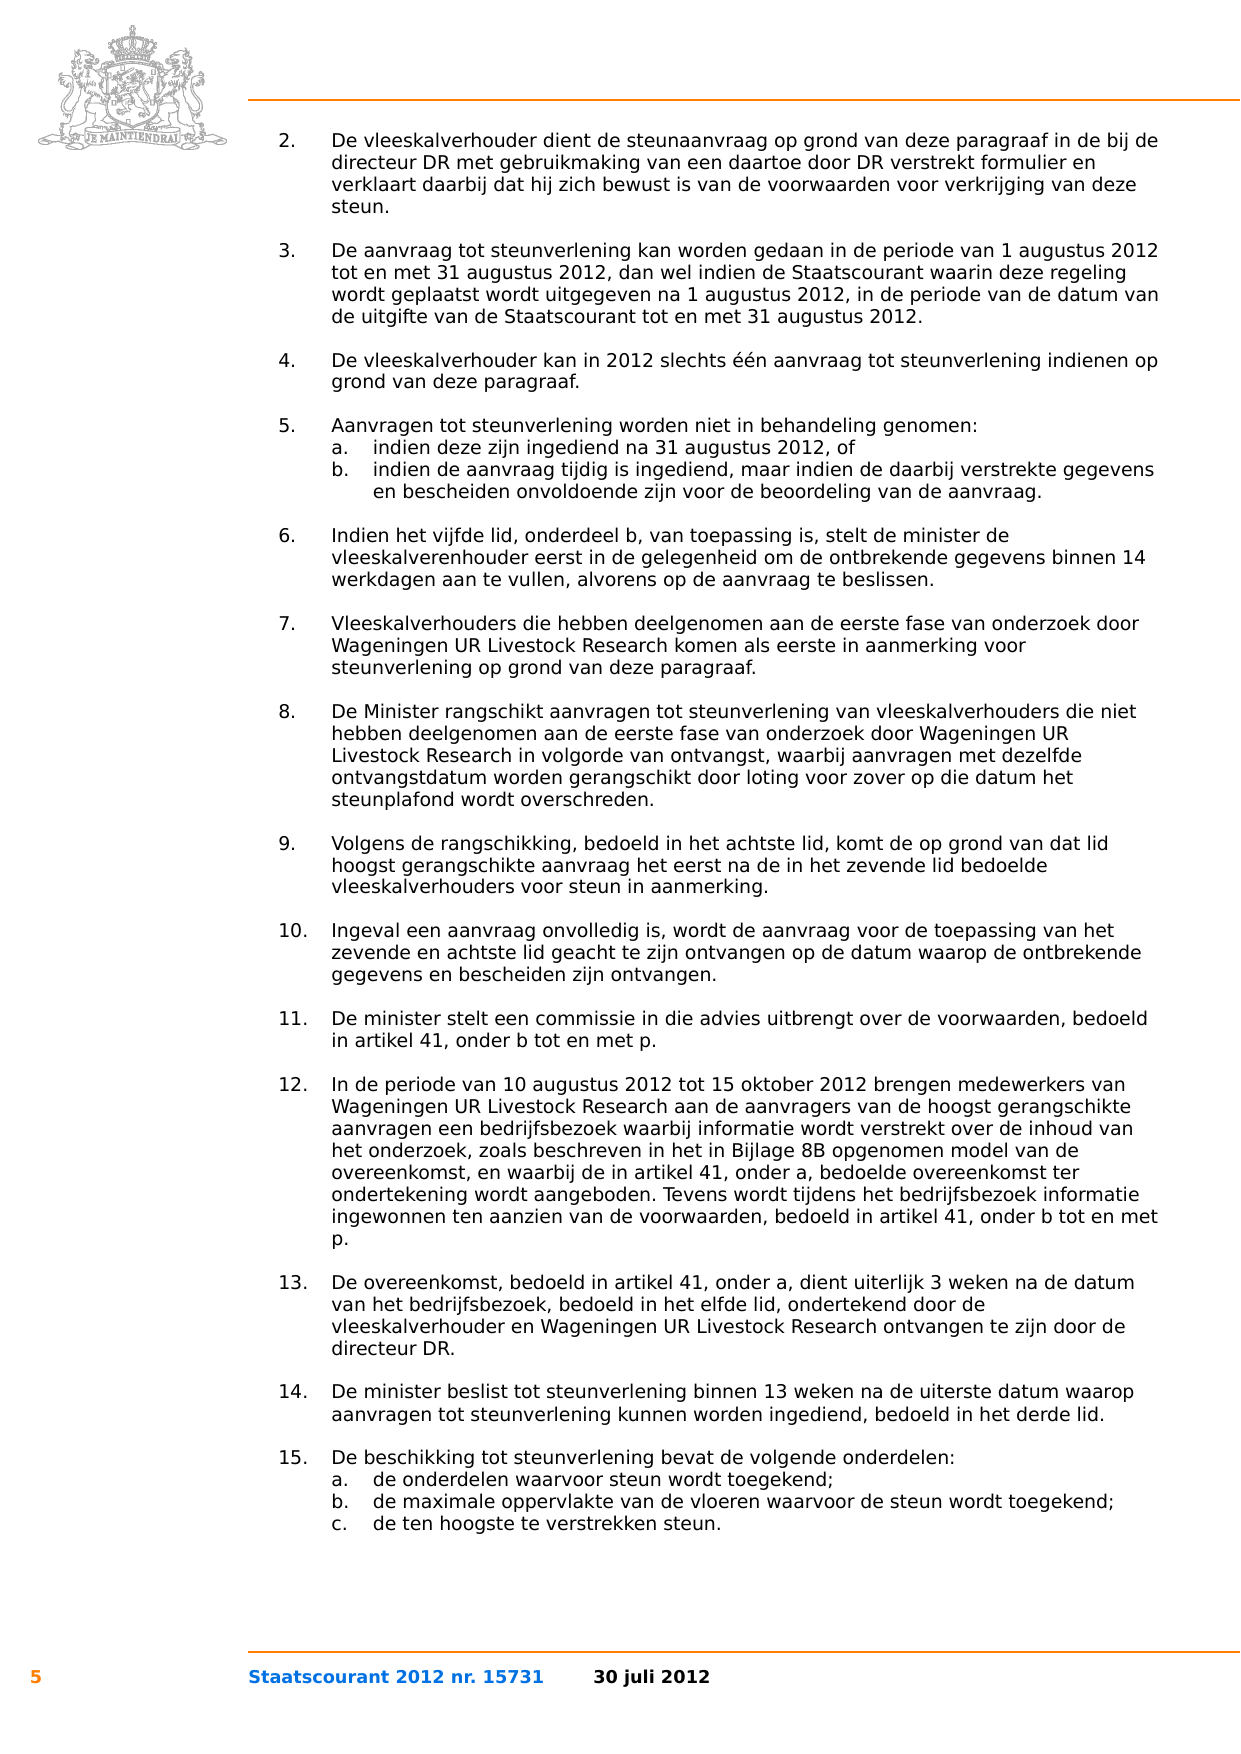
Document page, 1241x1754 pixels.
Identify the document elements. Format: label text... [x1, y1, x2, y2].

text 3. De aanvraag tot steunverlening kan worden gedaan in de periode van 1 augustus 2012 tot en met 31 augustus 2012, dan wel indien de Staatscourant waarin deze regeling wordt geplaatst wordt uitgegeven na 1 augustus 2012, in de periode van de datum van de uitgifte van de Staatscourant tot en met 31 augustus 2012. [278, 240, 1163, 328]
text 7. Vleeskalverhouders die hebben deelgenomen aan de eerste fase van onderzoek door Wageningen UR Livestock Research komen als eerste in aanmerking voor steunverlening op grond van deze paragraaf. [278, 613, 1163, 679]
text 10. Ingeval een aanvraag onvolledig is, wordt de aanvraag voor de toepassing van het zevende en achtste lid geacht te zijn ontvangen op de datum waarop de ontbrekende gegevens en bescheiden zijn ontvangen. [278, 920, 1163, 986]
text 13. De overeenkomst, bedoeld in artikel 41, onder a, dient uiterlijk 3 weken na de datum van het bedrijfsbezoek, bedoeld in het elfde lid, ondertekend door de vleeskalverhouder en Wageningen UR Livestock Research ontvangen te zijn door de directeur DR. [278, 1272, 1163, 1359]
text 2. De vleeskalverhouder dient de steunaanvraag op grond van deze paragraaf in de bij de directeur DR met gebruikmaking van een daartoe door DR verstrekt formulier en verklaart daarbij dat hij zich bewust is van de voorwaarden voor verkrijging van deze steun. [278, 130, 1163, 218]
text c. de ten hoogste te verstrekken steun. [331, 1513, 1163, 1535]
text b. de maximale oppervlakte van de vloeren waarvoor de steun wordt toegekend; [331, 1491, 1163, 1513]
text 5. Aanvragen tot steunverlening worden niet in behandeling genomen: [278, 415, 1163, 437]
picture [38, 25, 227, 150]
text 11. De minister stelt een commissie in die advies uitbrengt over de voorwaarden, bedoeld in artikel 41, onder b tot en met p. [278, 1008, 1163, 1052]
text 12. In de periode van 10 augustus 2012 tot 15 oktober 2012 brengen medewerkers van Wageningen UR Livestock Research aan de aanvragers van de hoogst gerangschikte aanvragen een bedrijfsbezoek waarbij informatie wordt verstrekt over de inhoud van het onderzoek, zoals beschreven in het in Bijlage 8B opgenomen model van de overeenkomst, en waarbij de in artikel 41, onder a, bedoelde overeenkomst ter ondertekening wordt aangeboden. Tevens wordt tijdens het bedrijfsbezoek informatie ingewonnen ten aanzien van de voorwaarden, bedoeld in artikel 41, onder b tot en met p. [278, 1074, 1163, 1250]
text 8. De Minister rangschikt aanvragen tot steunverlening van vleeskalverhouders die niet hebben deelgenomen aan de eerste fase van onderzoek door Wageningen UR Livestock Research in volgorde van ontvangst, waarbij aanvragen met dezelfde ontvangstdatum worden gerangschikt door loting voor zover op die datum het steunplafond wordt overschreden. [278, 701, 1163, 811]
text 14. De minister beslist tot steunverlening binnen 13 weken na de uiterste datum waarop aanvragen tot steunverlening kunnen worden ingediend, bedoeld in het derde lid. [278, 1381, 1163, 1425]
text b. indien de aanvraag tijdig is ingediend, maar indien de daarbij verstrekte gegevens en bescheiden onvoldoende zijn voor de beoordeling van de aanvraag. [331, 459, 1163, 503]
text 15. De beschikking tot steunverlening bevat de volgende onderdelen: [278, 1447, 1163, 1469]
text a. de onderdelen waarvoor steun wordt toegekend; [331, 1469, 1163, 1491]
text 6. Indien het vijfde lid, onderdeel b, van toepassing is, stelt de minister de vleeskalverenhouder eerst in de gelegenheid om de ontbrekende gegevens binnen 14 werkdagen aan te vullen, alvorens op de aanvraag te beslissen. [278, 525, 1163, 591]
text 9. Volgens de rangschikking, bedoeld in het achtste lid, komt de op grond van dat lid hoogst gerangschikte aanvraag het eerst na de in het zevende lid bedoelde vleeskalverhouders voor steun in aanmerking. [278, 832, 1163, 898]
text a. indien deze zijn ingediend na 31 augustus 2012, of [331, 437, 1163, 459]
text 4. De vleeskalverhouder kan in 2012 slechts één aanvraag tot steunverlening indienen op grond van deze paragraaf. [278, 349, 1163, 393]
